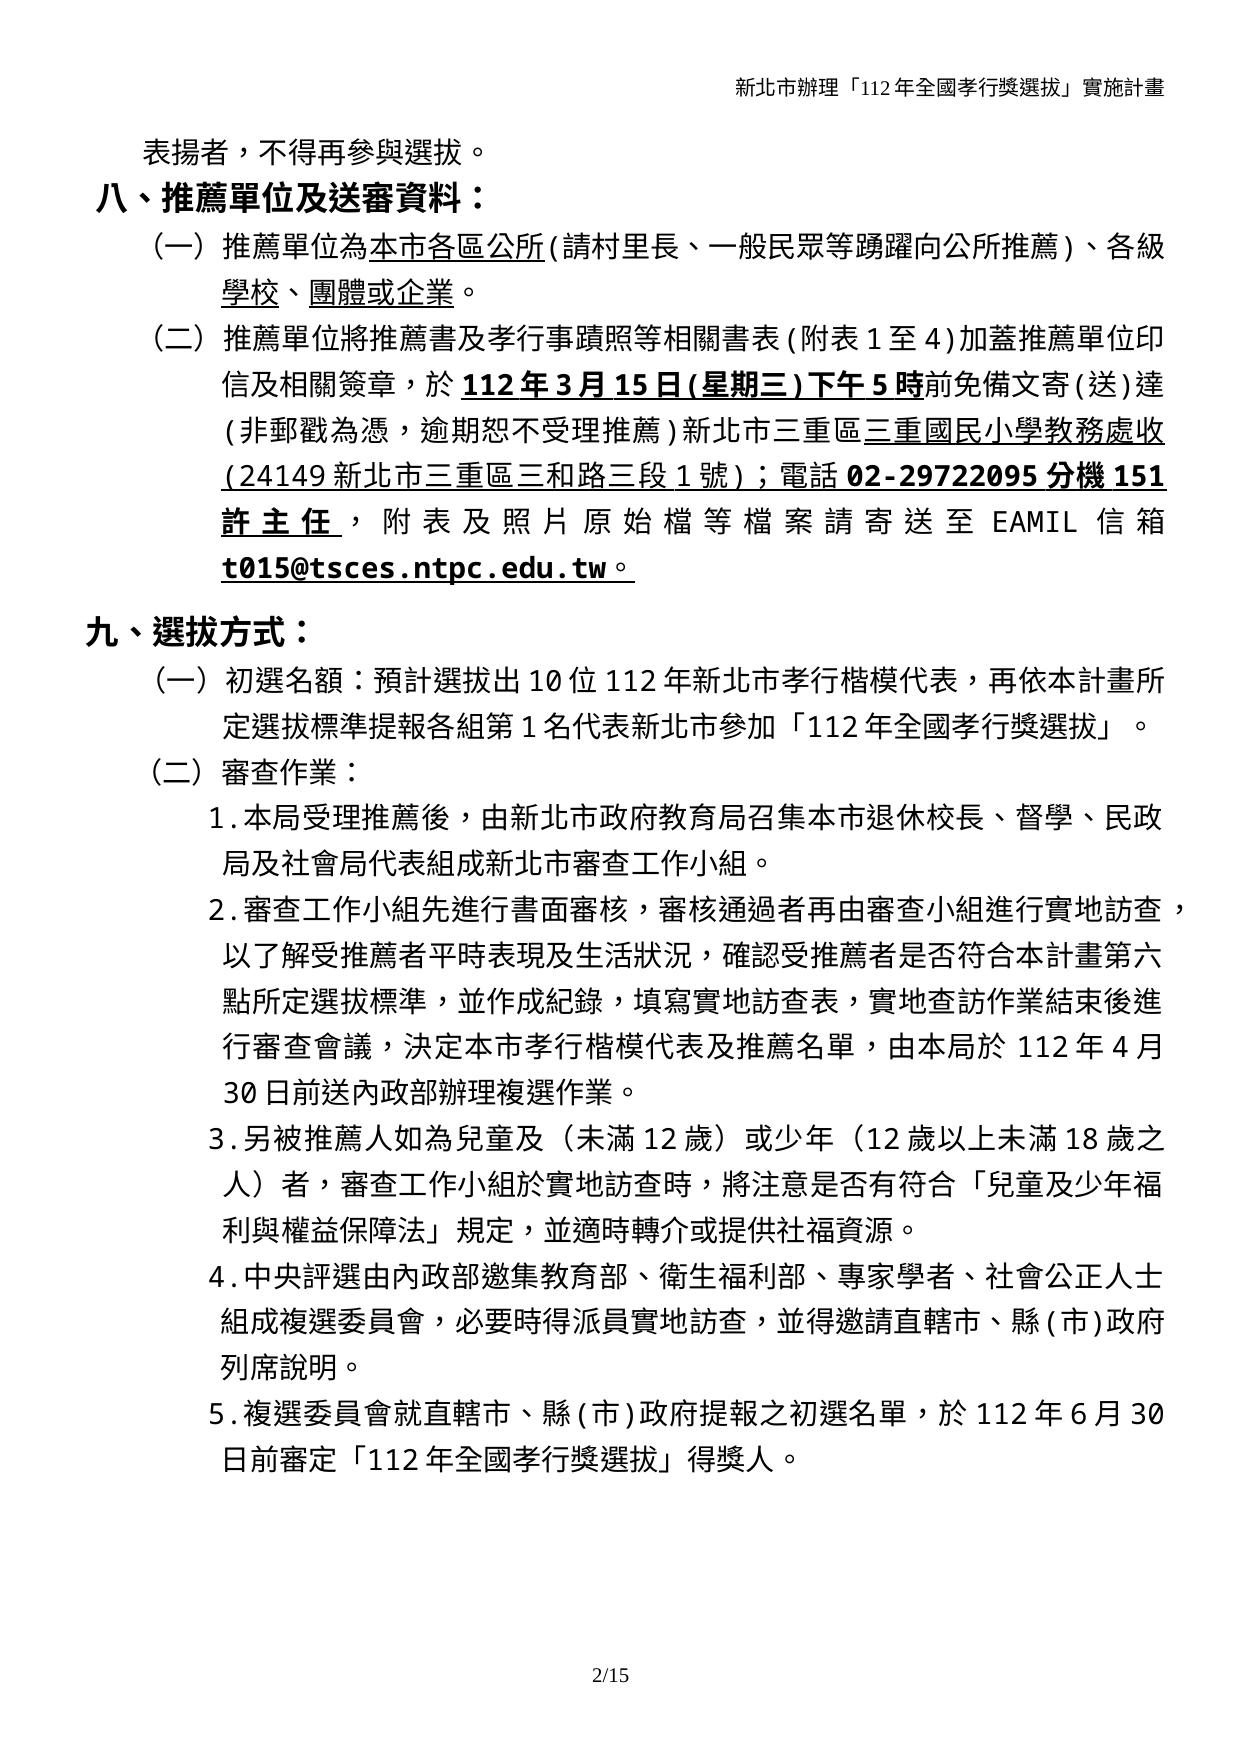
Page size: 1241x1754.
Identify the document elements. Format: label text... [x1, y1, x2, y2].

text 4.中央評選由內政部邀集教育部、衛生福利部、專家學者、社會公正人士組成複選委員會，必要時得派員實地訪查，並得邀請直轄市、縣(市)政府列席說明。 [208, 1250, 1165, 1387]
text （一）初選名額：預計選拔出10位112年新北市孝行楷模代表，再依本計畫所定選拔標準提報各組第1名代表新北市參加「112年全國孝行獎選拔」。 [137, 654, 1165, 746]
text 5.複選委員會就直轄市、縣(市)政府提報之初選名單，於112年6月30日前審定「112年全國孝行獎選拔」得獎人。 [208, 1387, 1165, 1479]
text （二）推薦單位將推薦書及孝行事蹟照等相關書表(附表1至4)加蓋推薦單位印信及相關簽章，於112年3月15日(星期三)下午5時前免備文寄(送)達(非郵戳為憑，逾期恕不受理推薦)新北市三重區三重國民小學教務處收(24149新北市三重區三和路三段1號)；電話02-29722095分機151許主任，附表及照片原始檔等檔案請寄送至EAMIL信箱t015@tsces.ntpc.edu.tw。 [135, 312, 1165, 587]
text （一）推薦單位為本市各區公所(請村里長、一般民眾等踴躍向公所推薦)、各級學校、團體或企業。 [135, 220, 1165, 312]
text （二）審查作業： [75, 746, 1165, 791]
text 1.本局受理推薦後，由新北市政府教育局召集本市退休校長、督學、民政局及社會局代表組成新北市審查工作小組。 [207, 791, 1165, 883]
text 八、推薦單位及送審資料： [75, 172, 1165, 220]
text 表揚者，不得再參與選拔。 [142, 126, 1165, 172]
text 3.另被推薦人如為兒童及（未滿12歲）或少年（12歲以上未滿18歲之人）者，審查工作小組於實地訪查時，將注意是否有符合「兒童及少年福利與權益保障法」規定，並適時轉介或提供社福資源。 [207, 1112, 1165, 1250]
text 九、選拔方式： [86, 606, 1165, 654]
text 2.審查工作小組先進行書面審核，審核通過者再由審查小組進行實地訪查，以了解受推薦者平時表現及生活狀況，確認受推薦者是否符合本計畫第六點所定選拔標準，並作成紀錄，填寫實地訪查表，實地查訪作業結束後進行審查會議，決定本市孝行楷模代表及推薦名單，由本局於112年4月30日前送內政部辦理複選作業。 [207, 883, 1165, 1112]
